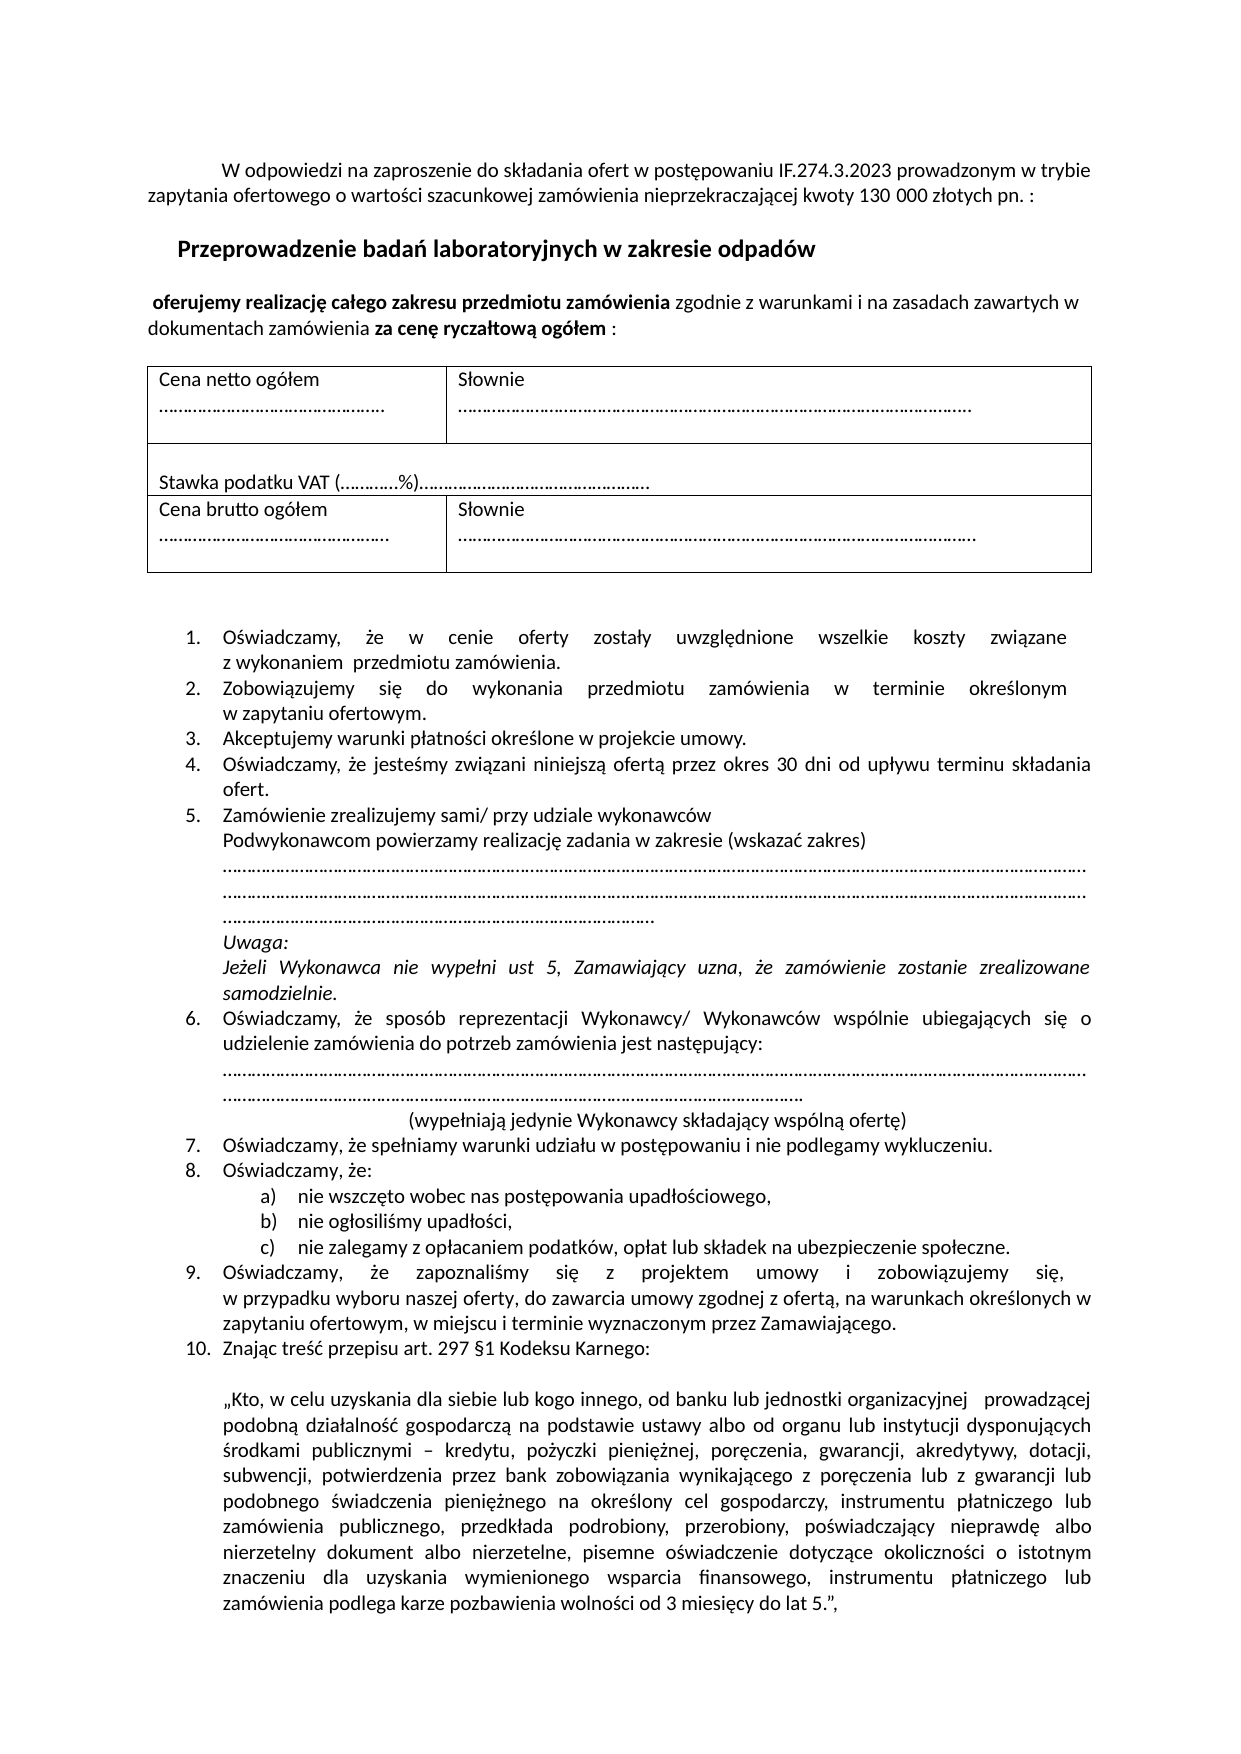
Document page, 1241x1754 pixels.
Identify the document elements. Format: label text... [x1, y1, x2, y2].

list Oświadczamy, że jesteśmy związani niniejszą ofertą przez okres 30 dni od upływu terminu składania ofert. [185, 751, 1093, 802]
list Zobowiązujemy się do wykonania przedmiotu zamówienia w terminie określonym w zapytaniu ofertowym. [185, 675, 1093, 726]
list Oświadczamy, że w cenie oferty zostały uwzględnione wszelkie koszty związane z wykonaniem przedmiotu zamówienia. [185, 624, 1093, 675]
text oferujemy realizację całego zakresu przedmiotu zamówienia zgodnie z warunkami i na zasadach zawartych w dokumentach zamówienia za cenę ryczałtową ogółem : [148, 289, 1093, 340]
table_header Słownie …………………………………………………………………………………………….. [447, 367, 1091, 443]
text „Kto, w celu uzyskania dla siebie lub kogo innego, od banku lub jednostki organizacyjnej prowadzącej podobną działalność gospodarczą na podstawie ustawy albo od organu lub instytucji dysponujących środkami publicznymi – kredytu, pożyczki pieniężnej, poręczenia, gwarancji, akredytywy, dotacji, subwencji, potwierdzenia przez bank zobowiązania wynikającego z poręczenia lub z gwarancji lub podobnego świadczenia pieniężnego na określony cel gospodarczy, instrumentu płatniczego lub zamówienia publicznego, przedkłada podrobiony, przerobiony, poświadczający nieprawdę albo nierzetelny dokument albo nierzetelne, pisemne oświadczenie dotyczące okoliczności o istotnym znaczeniu dla uzyskania wymienionego wsparcia finansowego, instrumentu płatniczego lub zamówienia podlega karze pozbawienia wolności od 3 miesięcy do lat 5.”, [223, 1386, 1093, 1615]
text Jeżeli Wykonawca nie wypełni ust 5, Zamawiający uzna, że zamówienie zostanie zrealizowane samodzielnie. [223, 954, 1093, 1005]
text …………………………………………………………………………………………………………………………………………………………………………………………………………………………………………………………………………. [223, 1056, 1093, 1107]
list Oświadczamy, że: [185, 1158, 1093, 1183]
text Podwykonawcom powierzamy realizację zadania w zakresie (wskazać zakres) [223, 827, 1093, 853]
list nie ogłosiliśmy upadłości, [260, 1208, 1093, 1234]
table_cell Stawka podatku VAT (…………%)………………………………………… [148, 444, 1091, 495]
table_cell Cena brutto ogółem ………………………………………… [148, 496, 446, 572]
text Przeprowadzenie badań laboratoryjnych w zakresie odpadów [177, 233, 1093, 264]
list nie wszczęto wobec nas postępowania upadłościowego, [260, 1183, 1093, 1208]
text ……………………………………………………………………………………………………………………………………………………………………………………………………………………………………………………………………………………………………………………………………………………………………………………………………………… [223, 853, 1093, 929]
text W odpowiedzi na zaproszenie do składania ofert w postępowaniu IF.274.3.2023 prowadzonym w trybie zapytania ofertowego o wartości szacunkowej zamówienia nieprzekraczającej kwoty 130 000 złotych pn. : [148, 157, 1093, 208]
list Zamówienie zrealizujemy sami/ przy udziale wykonawców [185, 802, 1093, 827]
text Uwaga: [223, 929, 1093, 954]
list Oświadczamy, że spełniamy warunki udziału w postępowaniu i nie podlegamy wykluczeniu. [185, 1132, 1093, 1158]
list Oświadczamy, że sposób reprezentacji Wykonawcy/ Wykonawców wspólnie ubiegających się o udzielenie zamówienia do potrzeb zamówienia jest następujący: [185, 1005, 1093, 1056]
table_header Cena netto ogółem ……………………………………….. [148, 367, 446, 443]
list Oświadczamy, że zapoznaliśmy się z projektem umowy i zobowiązujemy się, w przypadku wyboru naszej oferty, do zawarcia umowy zgodnej z ofertą, na warunkach określonych w zapytaniu ofertowym, w miejscu i terminie wyznaczonym przez Zamawiającego. [185, 1259, 1093, 1336]
list Znając treść przepisu art. 297 §1 Kodeksu Karnego: [185, 1336, 1093, 1361]
list Akceptujemy warunki płatności określone w projekcie umowy. [185, 726, 1093, 751]
table_cell Słownie ……………………………………………………………………………………………… [447, 496, 1091, 572]
list nie zalegamy z opłacaniem podatków, opłat lub składek na ubezpieczenie społeczne. [260, 1234, 1093, 1259]
text (wypełniają jedynie Wykonawcy składający wspólną ofertę) [223, 1107, 1093, 1132]
